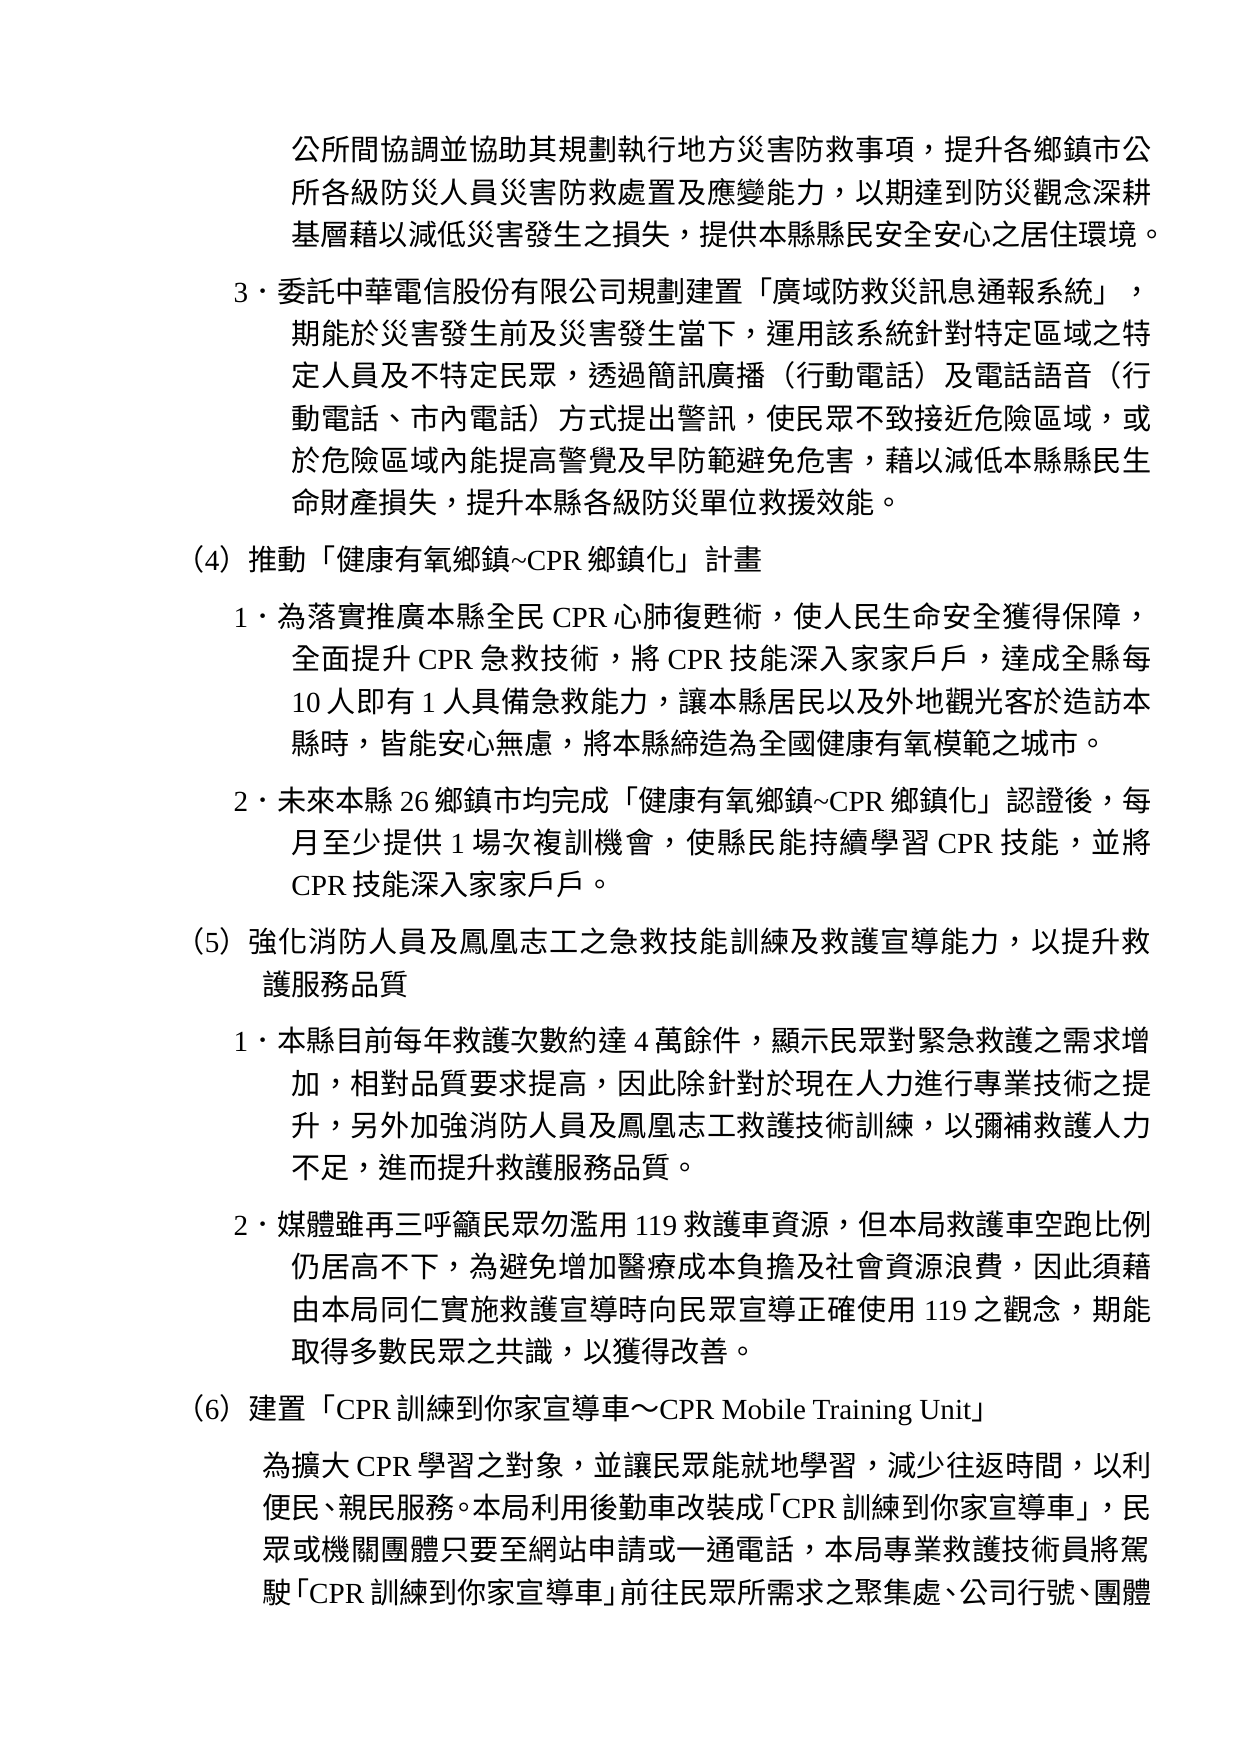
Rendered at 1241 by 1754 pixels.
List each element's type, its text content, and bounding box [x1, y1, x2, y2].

list 為落實推廣本縣全民CPR心肺復甦術，使人民生命安全獲得保障，全面提升CPR急救技術，將CPR技能深入家家戶戶，達成全縣每10人即有1人具備急救能力，讓本縣居民以及外地觀光客於造訪本縣時，皆能安心無慮，將本縣締造為全國健康有氧模範之城市。 [233, 594, 1152, 763]
list 強化消防人員及鳳凰志工之急救技能訓練及救護宣導能力，以提升救護服務品質 [175, 919, 1152, 1003]
list 媒體雖再三呼籲民眾勿濫用119救護車資源，但本局救護車空跑比例仍居高不下，為避免增加醫療成本負擔及社會資源浪費，因此須藉由本局同仁實施救護宣導時向民眾宣導正確使用119之觀念，期能取得多數民眾之共識，以獲得改善。 [233, 1202, 1152, 1371]
list 建置「CPR訓練到你家宣導車～CPR Mobile Training Unit」 [175, 1386, 1152, 1428]
list 未來本縣26鄉鎮市均完成「健康有氧鄉鎮~CPR鄉鎮化」認證後，每月至少提供1場次複訓機會，使縣民能持續學習CPR技能，並將CPR技能深入家家戶戶。 [233, 777, 1152, 904]
list 落實執行災害防救深耕3年中程計畫（99-101年），加強與各鄉鎮市公所間協調並協助其規劃執行地方災害防救事項，提升各鄉鎮市公所各級防災人員災害防救處置及應變能力，以期達到防災觀念深耕基層藉以減低災害發生之損失，提供本縣縣民安全安心之居住環境。 [233, 127, 1152, 254]
list 本縣目前每年救護次數約達4萬餘件，顯示民眾對緊急救護之需求增加，相對品質要求提高，因此除針對於現在人力進行專業技術之提升，另外加強消防人員及鳳凰志工救護技術訓練，以彌補救護人力不足，進而提升救護服務品質。 [233, 1018, 1152, 1187]
list 推動「健康有氧鄉鎮~CPR鄉鎮化」計畫 [175, 537, 1152, 579]
list 委託中華電信股份有限公司規劃建置「廣域防救災訊息通報系統」，期能於災害發生前及災害發生當下，運用該系統針對特定區域之特定人員及不特定民眾，透過簡訊廣播（行動電話）及電話語音（行動電話、市內電話）方式提出警訊，使民眾不致接近危險區域，或於危險區域內能提高警覺及早防範避免危害，藉以減低本縣縣民生命財產損失，提升本縣各級防災單位救援效能。 [233, 268, 1152, 522]
text 為擴大CPR學習之對象，並讓民眾能就地學習，減少往返時間，以利便民、親民服務。本局利用後勤車改裝成「CPR訓練到你家宣導車」，民眾或機關團體只要至網站申請或一通電話，本局專業救護技術員將駕駛「CPR訓練到你家宣導車」前往民眾所需求之聚集處、公司行號、團體 [262, 1442, 1152, 1612]
